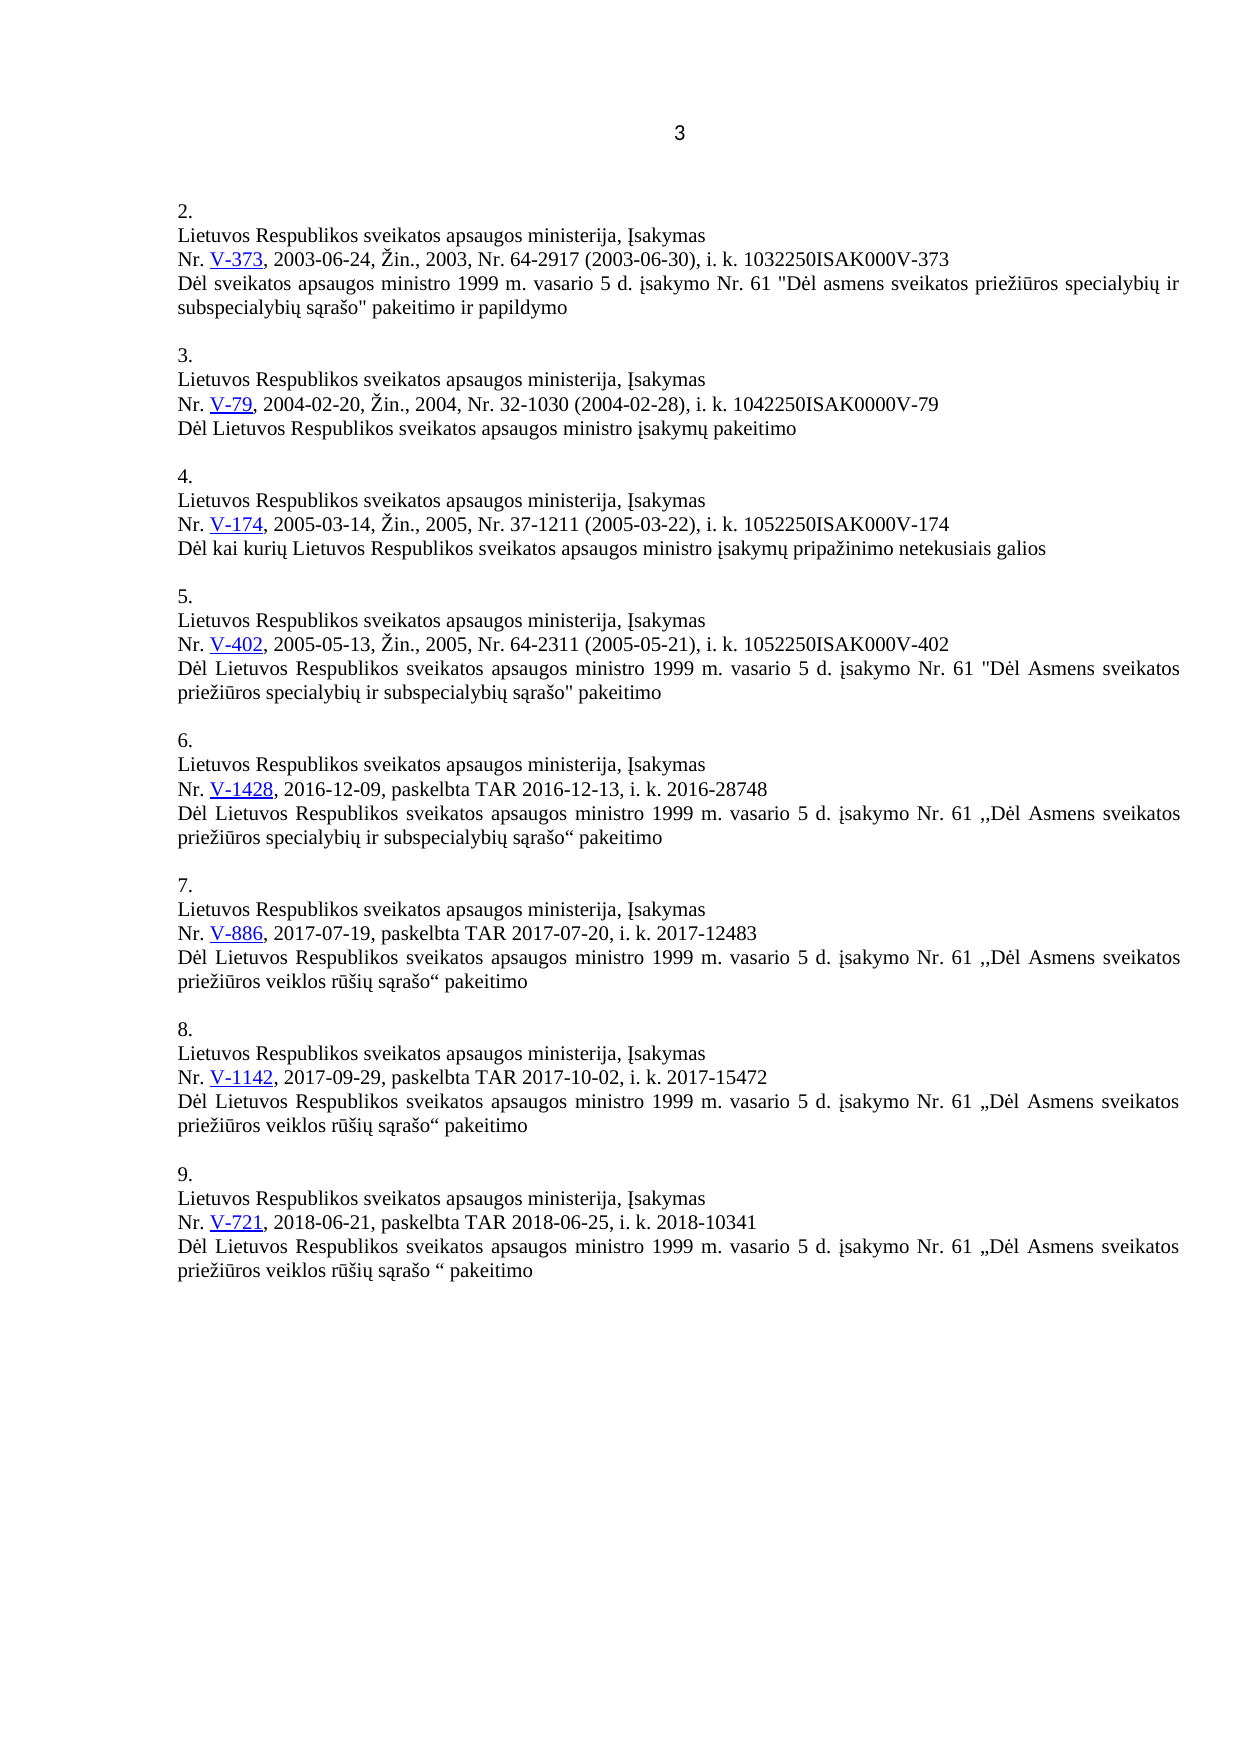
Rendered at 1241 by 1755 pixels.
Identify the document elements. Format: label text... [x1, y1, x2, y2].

text Dėl kai kurių Lietuvos Respublikos sveikatos apsaugos ministro įsakymų pripažinimo netekusiais galios [177, 536, 1181, 560]
text Nr. V-886, 2017-07-19, paskelbta TAR 2017-07-20, i. k. 2017-12483 [177, 921, 1181, 945]
text Nr. V-79, 2004-02-20, Žin., 2004, Nr. 32-1030 (2004-02-28), i. k. 1042250ISAK0000V-79 [177, 391, 1181, 416]
text Dėl sveikatos apsaugos ministro 1999 m. vasario 5 d. įsakymo Nr. 61 "Dėl asmens sveikatos priežiūros specialybių ir subspecialybių sąrašo" pakeitimo ir papildymo [177, 271, 1181, 319]
text Nr. V-373, 2003-06-24, Žin., 2003, Nr. 64-2917 (2003-06-30), i. k. 1032250ISAK000V-373 [177, 247, 1181, 271]
text Nr. V-174, 2005-03-14, Žin., 2005, Nr. 37-1211 (2005-03-22), i. k. 1052250ISAK000V-174 [177, 512, 1181, 536]
text Lietuvos Respublikos sveikatos apsaugos ministerija, Įsakymas [177, 367, 1181, 391]
text 7. [177, 873, 1181, 897]
text Dėl Lietuvos Respublikos sveikatos apsaugos ministro įsakymų pakeitimo [177, 416, 1181, 439]
text Lietuvos Respublikos sveikatos apsaugos ministerija, Įsakymas [177, 752, 1181, 776]
text 3. [177, 343, 1181, 367]
text Nr. V-402, 2005-05-13, Žin., 2005, Nr. 64-2311 (2005-05-21), i. k. 1052250ISAK000V-402 [177, 632, 1181, 656]
text Dėl Lietuvos Respublikos sveikatos apsaugos ministro 1999 m. vasario 5 d. įsakymo Nr. 61 „Dėl Asmens sveikatos priežiūros veiklos rūšių sąrašo “ pakeitimo [177, 1234, 1181, 1282]
text 5. [177, 584, 1181, 608]
text Nr. V-1428, 2016-12-09, paskelbta TAR 2016-12-13, i. k. 2016-28748 [177, 776, 1181, 801]
text 8. [177, 1017, 1181, 1041]
text 6. [177, 728, 1181, 752]
text Nr. V-721, 2018-06-21, paskelbta TAR 2018-06-25, i. k. 2018-10341 [177, 1209, 1181, 1234]
text Dėl Lietuvos Respublikos sveikatos apsaugos ministro 1999 m. vasario 5 d. įsakymo Nr. 61 ,,Dėl Asmens sveikatos priežiūros veiklos rūšių sąrašo“ pakeitimo [177, 945, 1181, 993]
text Nr. V-1142, 2017-09-29, paskelbta TAR 2017-10-02, i. k. 2017-15472 [177, 1065, 1181, 1089]
text 2. [177, 199, 1181, 223]
text 4. [177, 464, 1181, 488]
text Lietuvos Respublikos sveikatos apsaugos ministerija, Įsakymas [177, 608, 1181, 632]
text Lietuvos Respublikos sveikatos apsaugos ministerija, Įsakymas [177, 223, 1181, 247]
text Lietuvos Respublikos sveikatos apsaugos ministerija, Įsakymas [177, 1041, 1181, 1065]
text Lietuvos Respublikos sveikatos apsaugos ministerija, Įsakymas [177, 897, 1181, 921]
text Lietuvos Respublikos sveikatos apsaugos ministerija, Įsakymas [177, 1186, 1181, 1209]
text Dėl Lietuvos Respublikos sveikatos apsaugos ministro 1999 m. vasario 5 d. įsakymo Nr. 61 ,,Dėl Asmens sveikatos priežiūros specialybių ir subspecialybių sąrašo“ pakeitimo [177, 801, 1181, 849]
text 9. [177, 1161, 1181, 1186]
text Dėl Lietuvos Respublikos sveikatos apsaugos ministro 1999 m. vasario 5 d. įsakymo Nr. 61 "Dėl Asmens sveikatos priežiūros specialybių ir subspecialybių sąrašo" pakeitimo [177, 656, 1181, 704]
text Dėl Lietuvos Respublikos sveikatos apsaugos ministro 1999 m. vasario 5 d. įsakymo Nr. 61 „Dėl Asmens sveikatos priežiūros veiklos rūšių sąrašo“ pakeitimo [177, 1089, 1181, 1137]
text Lietuvos Respublikos sveikatos apsaugos ministerija, Įsakymas [177, 488, 1181, 512]
